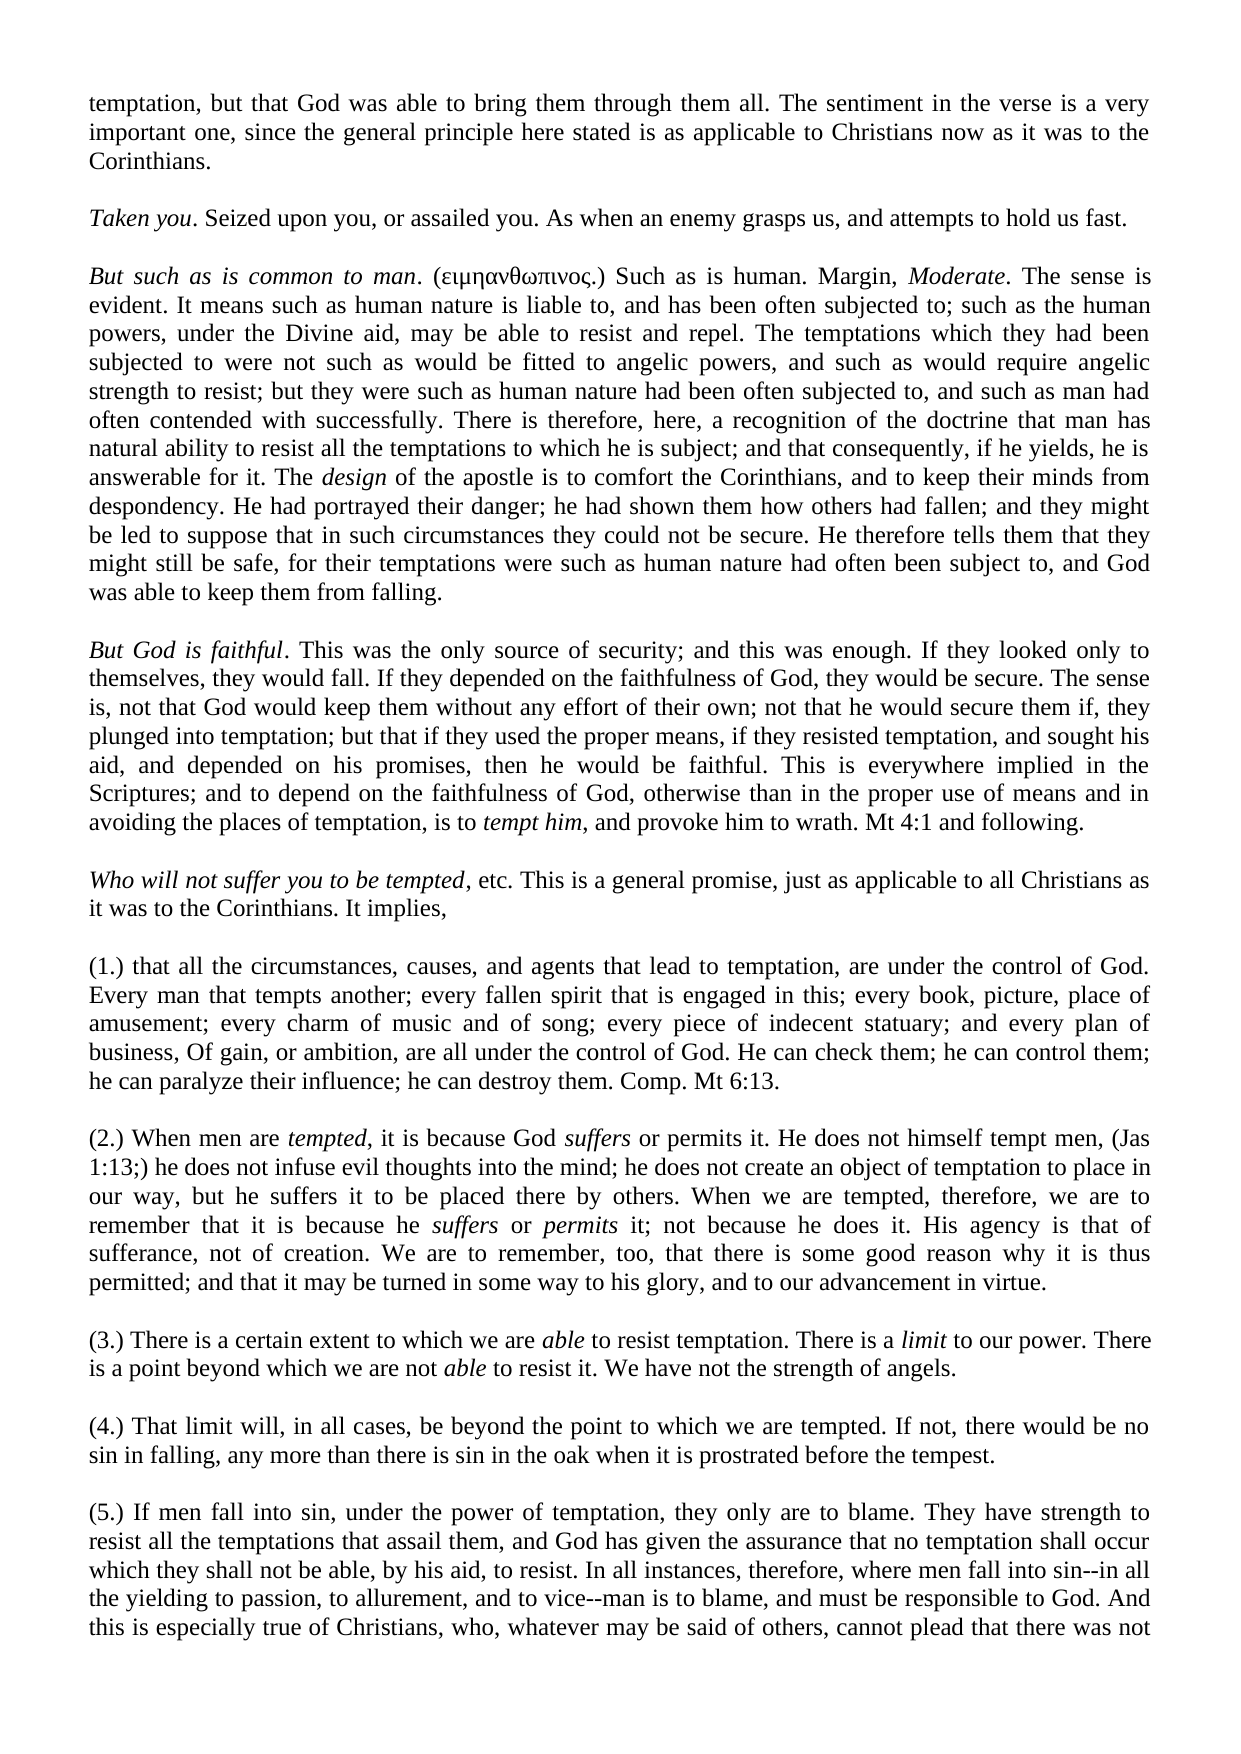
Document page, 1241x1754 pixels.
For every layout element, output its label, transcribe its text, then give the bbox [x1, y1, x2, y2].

text temptation, but that God was able to bring them through them all. The sentiment in the verse is a very important one, since the general principle here stated is as applicable to Christians now as it was to the Corinthians. Taken you. Seized upon you, or assailed you. As when an enemy grasps us, and attempts to hold us fast. But such as is common to man. (ειμηανθωπινος.) Such as is human. Margin, Moderate. The sense is evident. It means such as human nature is liable to, and has been often subjected to; such as the human powers, under the Divine aid, may be able to resist and repel. The temptations which they had been subjected to were not such as would be fitted to angelic powers, and such as would require angelic strength to resist; but they were such as human nature had been often subjected to, and such as man had often contended with successfully. There is therefore, here, a recognition of the doctrine that man has natural ability to resist all the temptations to which he is subject; and that consequently, if he yields, he is answerable for it. The design of the apostle is to comfort the Corinthians, and to keep their minds from despondency. He had portrayed their danger; he had shown them how others had fallen; and they might be led to suppose that in such circumstances they could not be secure. He therefore tells them that they might still be safe, for their temptations were such as human nature had often been subject to, and God was able to keep them from falling. But God is faithful. This was the only source of security; and this was enough. If they looked only to themselves, they would fall. If they depended on the faithfulness of God, they would be secure. The sense is, not that God would keep them without any effort of their own; not that he would secure them if, they plunged into temptation; but that if they used the proper means, if they resisted temptation, and sought his aid, and depended on his promises, then he would be faithful. This is everywhere implied in the Scriptures; and to depend on the faithfulness of God, otherwise than in the proper use of means and in avoiding the places of temptation, is to tempt him, and provoke him to wrath. Mt 4:1 and following. Who will not suffer you to be tempted, etc. This is a general promise, just as applicable to all Christians as it was to the Corinthians. It implies, (1.) that all the circumstances, causes, and agents that lead to temptation, are under the control of God. Every man that tempts another; every fallen spirit that is engaged in this; every book, picture, place of amusement; every charm of music and of song; every piece of indecent statuary; and every plan of business, Of gain, or ambition, are all under the control of God. He can check them; he can control them; he can paralyze their influence; he can destroy them. Comp. Mt 6:13. (2.) When men are tempted, it is because God suffers or permits it. He does not himself tempt men, (Jas 1:13;) he does not infuse evil thoughts into the mind; he does not create an object of temptation to place in our way, but he suffers it to be placed there by others. When we are tempted, therefore, we are to remember that it is because he suffers or permits it; not because he does it. His agency is that of sufferance, not of creation. We are to remember, too, that there is some good reason why it is thus permitted; and that it may be turned in some way to his glory, and to our advancement in virtue. (3.) There is a certain extent to which we are able to resist temptation. There is a limit to our power. There is a point beyond which we are not able to resist it. We have not the strength of angels. (4.) That limit will, in all cases, be beyond the point to which we are tempted. If not, there would be no sin in falling, any more than there is sin in the oak when it is prostrated before the tempest. (5.) If men fall into sin, under the power of temptation, they only are to blame. They have strength to resist all the temptations that assail them, and God has given the assurance that no temptation shall occur which they shall not be able, by his aid, to resist. In all instances, therefore, where men fall into sin--in all the yielding to passion, to allurement, and to vice--man is to blame, and must be responsible to God. And this is especially true of Christians, who, whatever may be said of others, cannot plead that there was not [88, 88, 1152, 1641]
